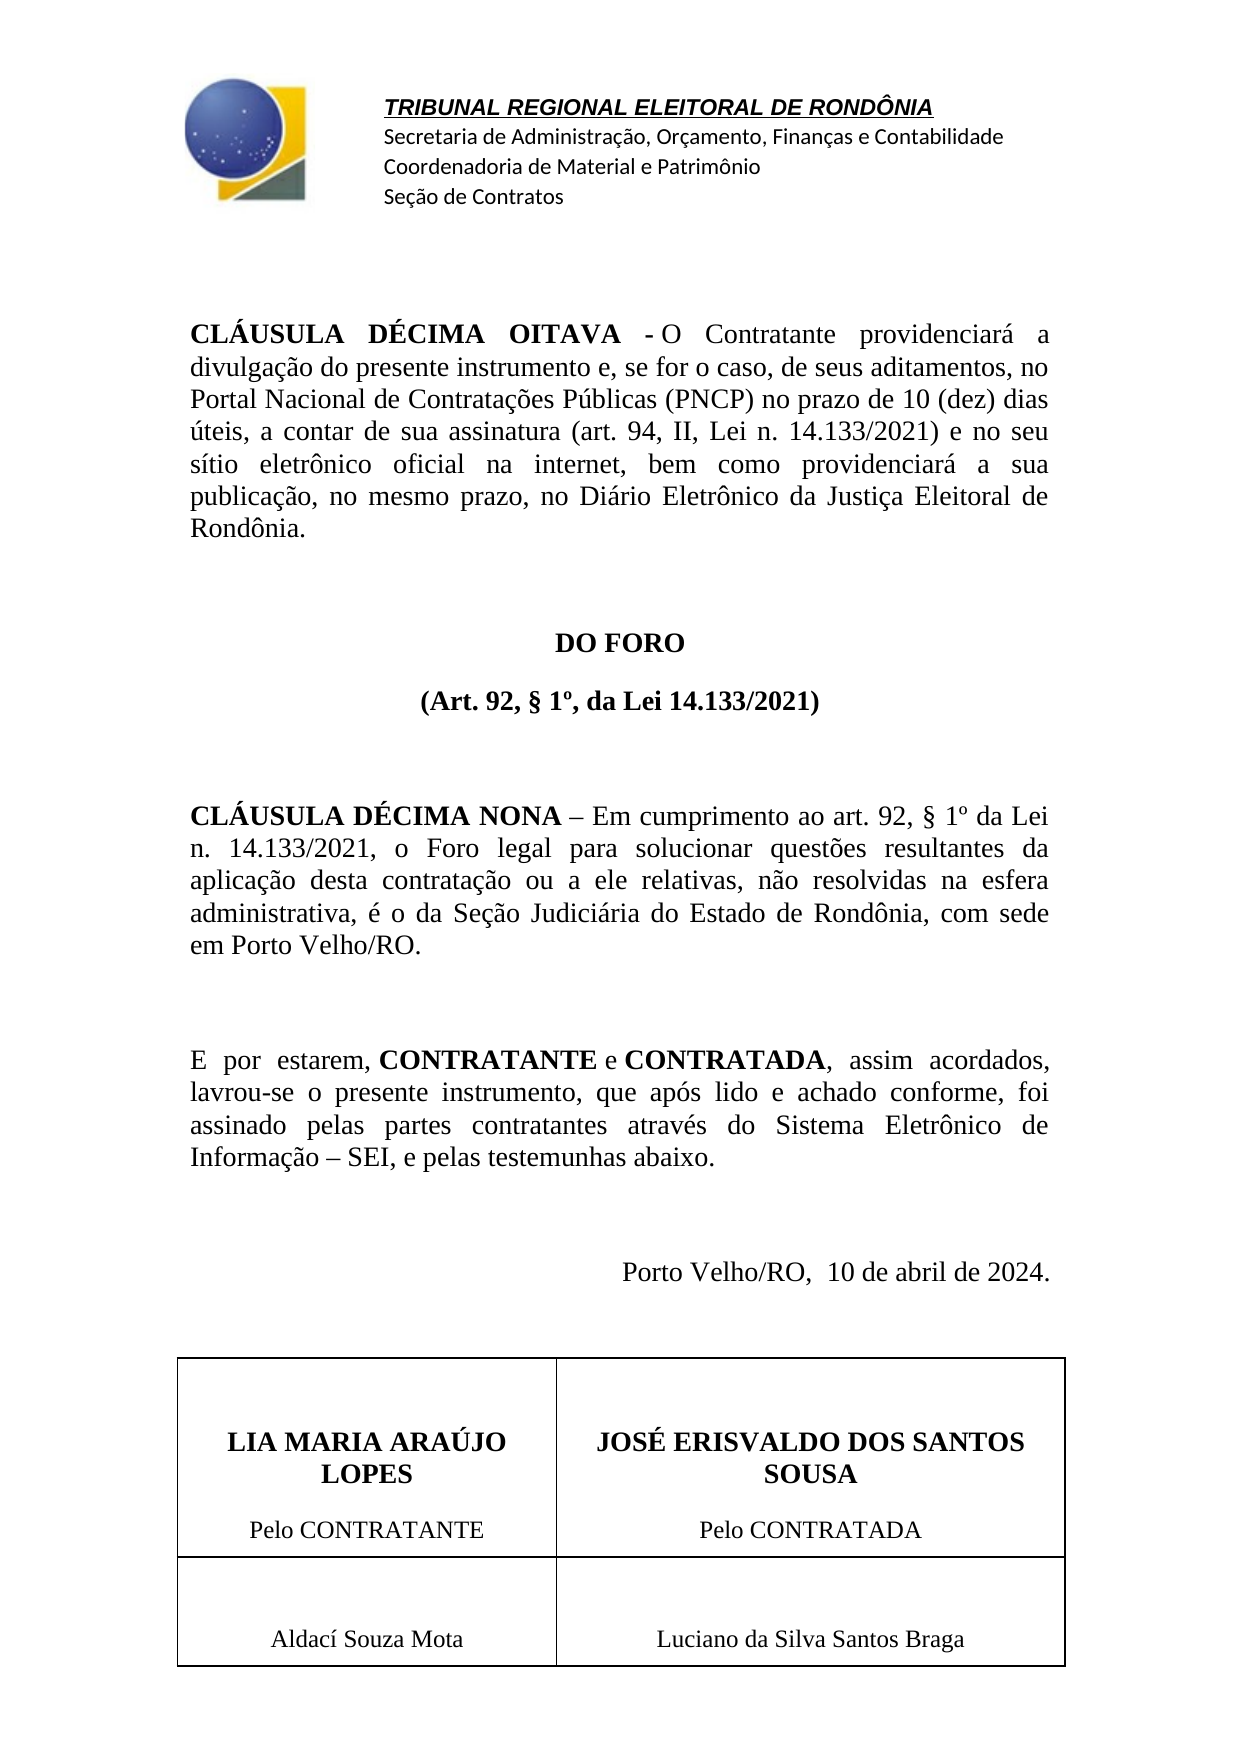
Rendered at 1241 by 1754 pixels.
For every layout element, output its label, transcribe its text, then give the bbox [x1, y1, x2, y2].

text CLÁUSULA DÉCIMA NONA – Em cumprimento ao art. 92, § 1º da Lei n. 14.133/2021, o Foro legal para solucionar questões resultantes da aplicação desta contratação ou a ele relativas, não resolvidas na esfera administrativa, é o da Seção Judiciária do Estado de Rondônia, com sede em Porto Velho/RO. [190, 798, 1051, 961]
table_cell Aldací Souza Mota [178, 1558, 556, 1665]
text E por estarem, CONTRATANTE e CONTRATADA, assim acordados, lavrou-se o presente instrumento, que após lido e achado conforme, foi assinado pelas partes contratantes através do Sistema Eletrônico de Informação – SEI, e pelas testemunhas abaixo. [190, 1043, 1051, 1172]
text CLÁUSULA DÉCIMA OITAVA - O Contratante providenciará a divulgação do presente instrumento e, se for o caso, de seus aditamentos, no Portal Nacional de Contratações Públicas (PNCP) no prazo de 10 (dez) dias úteis, a contar de sua assinatura (art. 94, II, Lei n. 14.133/2021) e no seu sítio eletrônico oficial na internet, bem como providenciará a sua publicação, no mesmo prazo, no Diário Eletrônico da Justiça Eleitoral de Rondônia. [190, 317, 1051, 544]
table_cell Luciano da Silva Santos Braga [557, 1558, 1064, 1665]
text DO FORO [190, 626, 1051, 659]
text Porto Velho/RO, 10 de abril de 2024. [190, 1255, 1051, 1287]
table_header JOSÉ ERISVALDO DOS SANTOS SOUSA Pelo CONTRATADA [557, 1359, 1064, 1556]
table_header LIA MARIA ARAÚJO LOPES Pelo CONTRATANTE [178, 1359, 556, 1556]
text (Art. 92, § 1º, da Lei 14.133/2021) [190, 684, 1051, 716]
